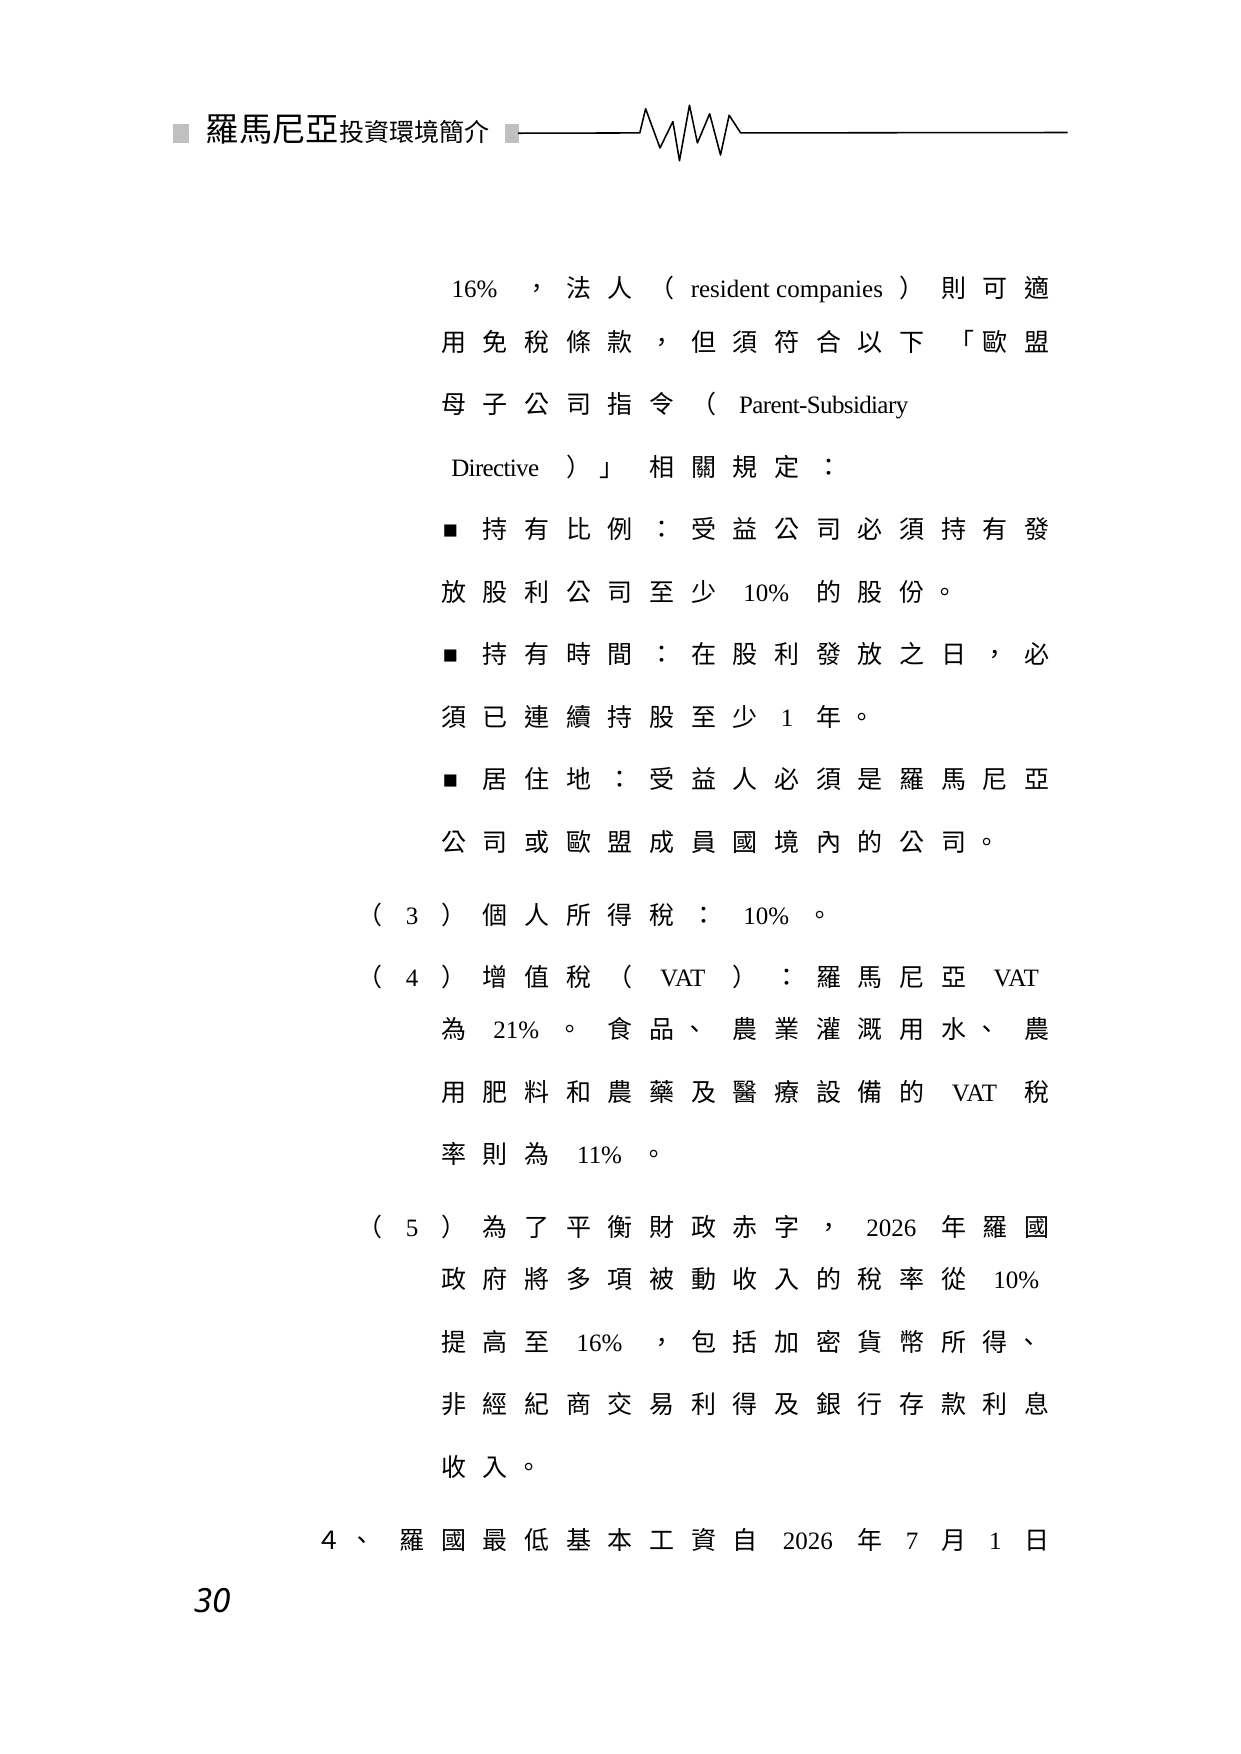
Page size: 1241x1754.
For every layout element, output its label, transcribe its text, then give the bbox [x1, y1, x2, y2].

text ■ 居住地：受益人必須是羅馬尼亞公司或歐盟成員國境內的公司。 [392, 736, 1058, 861]
text 16%，法人（resident companies）則可適用免稅條款，但須符合以下「歐盟母子公司指令（Parent-Subsidiary Directive）」相關規定： [330, 236, 1058, 486]
text ■ 持有比例：受益公司必須持有發放股利公司至少10%的股份。 [392, 486, 1058, 611]
text ４、羅國最低基本工資自2026年7月1日 [281, 1486, 1058, 1549]
text （5）為了平衡財政赤字，2026年羅國政府將多項被動收入的稅率從10%提高至16%，包括加密貨幣所得、非經紀商交易利得及銀行存款利息收入。 [330, 1174, 1058, 1486]
text （4）增值稅（VAT）：羅馬尼亞VAT為21%。食品、農業灌溉用水、農用肥料和農藥及醫療設備的VAT稅率則為11%。 [330, 924, 1058, 1174]
text （3）個人所得稅：10%。 [330, 861, 1058, 924]
text ■ 持有時間：在股利發放之日，必須已連續持股至少1年。 [392, 611, 1058, 736]
